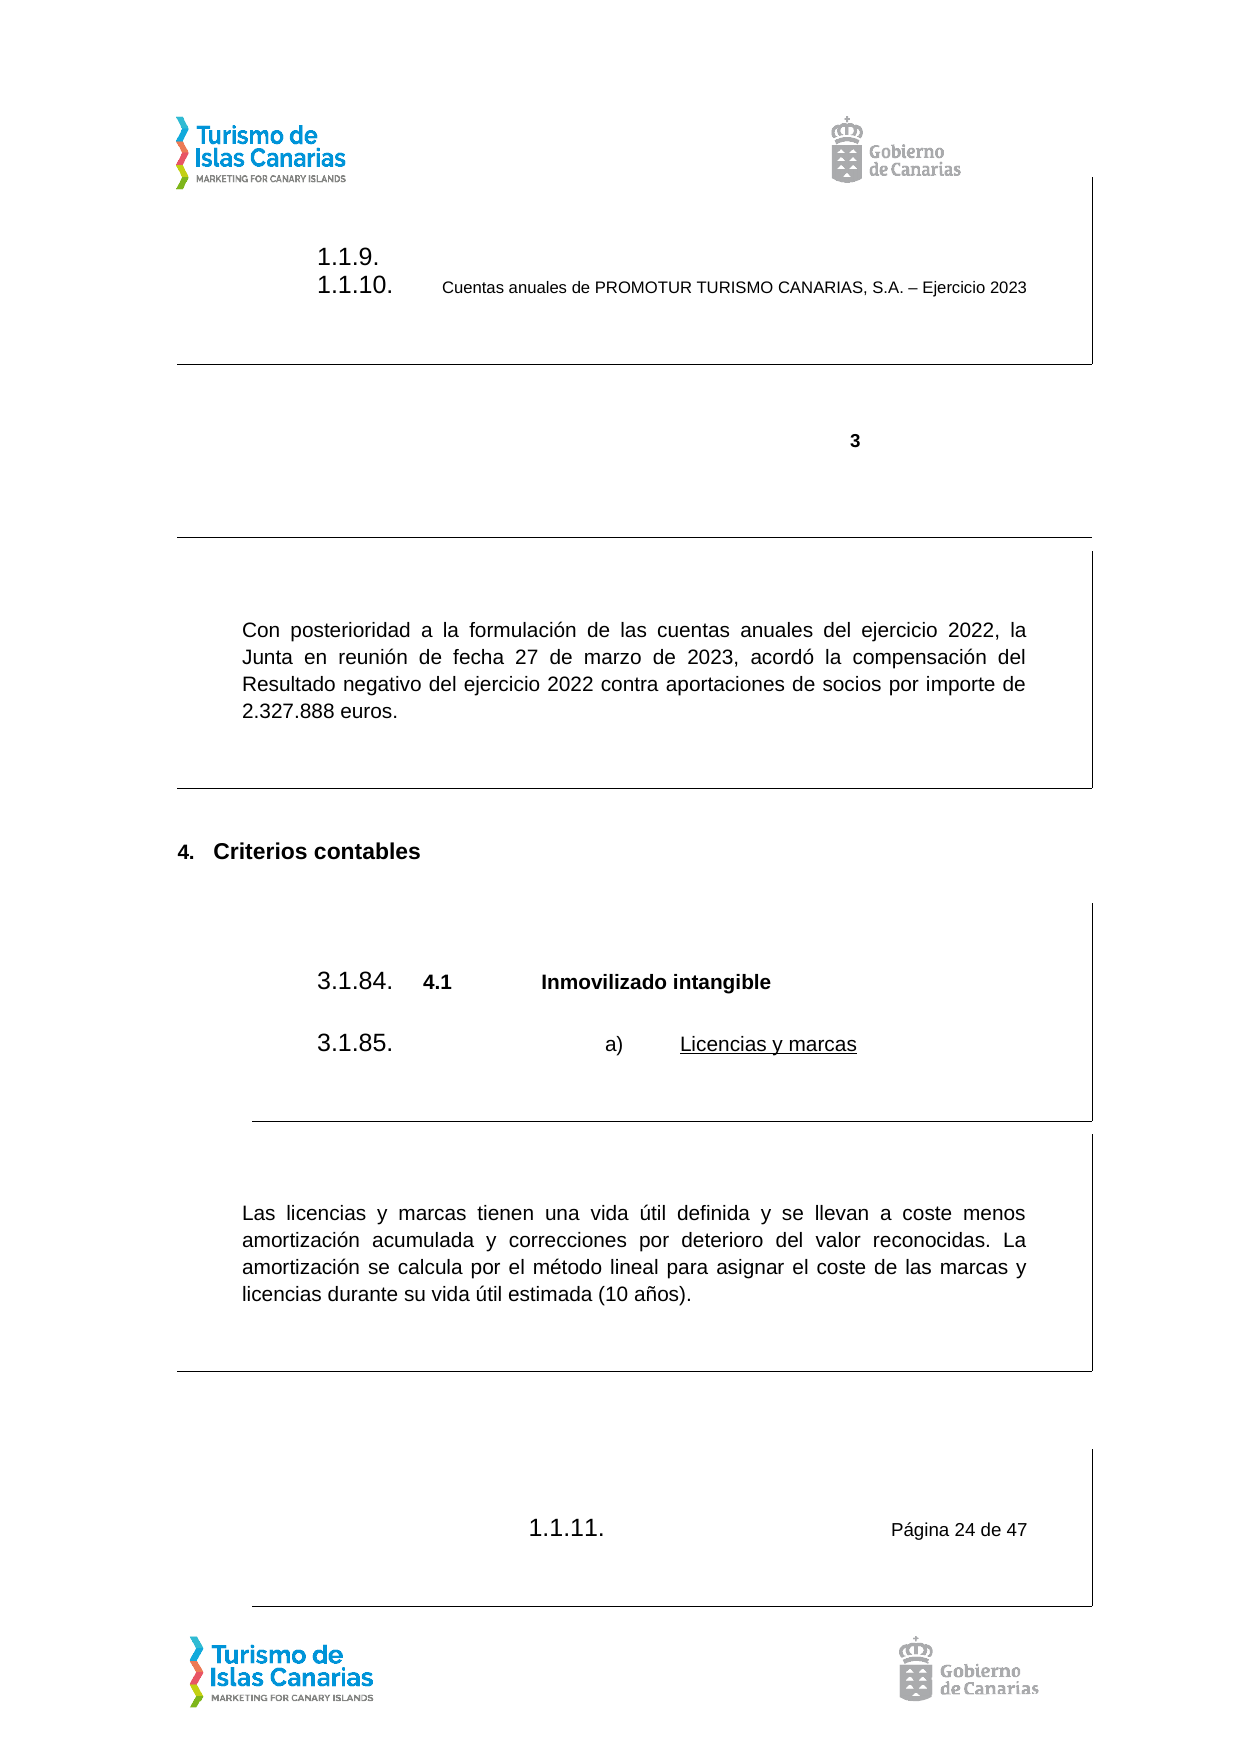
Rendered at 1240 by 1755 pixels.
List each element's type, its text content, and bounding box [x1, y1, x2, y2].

text Con posterioridad a la formulación de las cuentas anuales del ejercicio 2022, la Junta en reunión de fecha 27 de marzo de 2023, acordó la compensación del Resultado negativo del ejercicio 2022 contra aportaciones de socios por importe de 2.327.888 euros. [177, 551, 1092, 788]
subtitle a) Licencias y marcas [252, 963, 1092, 1121]
text Las licencias y marcas tienen una vida útil definida y se llevan a coste menos amortización acumulada y correcciones por deterioro del valor reconocidas. La amortización se calcula por el método lineal para asignar el coste de las marcas y licencias durante su vida útil estimada (10 años). [177, 1134, 1092, 1371]
list Criterios contables [177, 836, 1092, 865]
table_cell [177, 365, 703, 537]
table_cell 3.577.139,00 [703, 365, 897, 537]
table_cell [898, 365, 1092, 537]
subtitle 4.1 Inmovilizado intangible [252, 903, 1092, 963]
